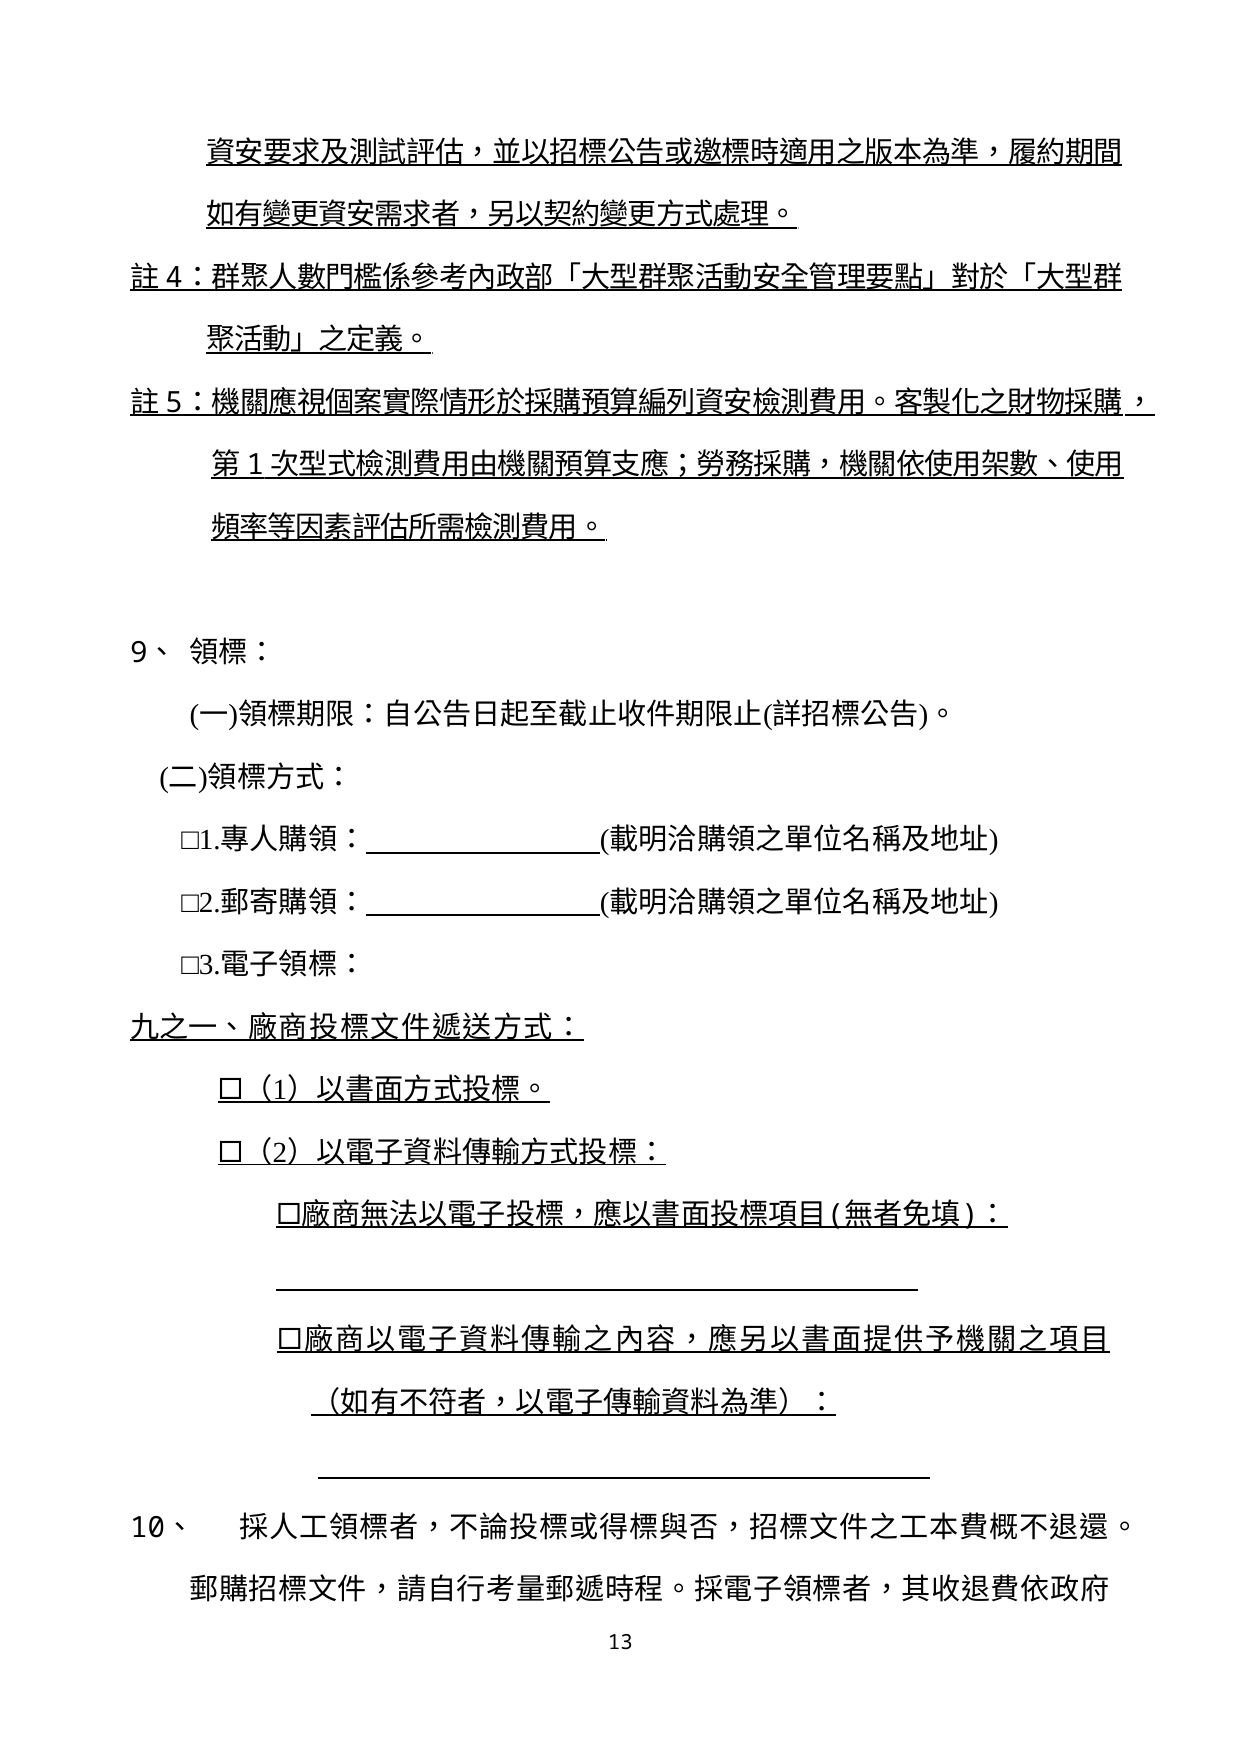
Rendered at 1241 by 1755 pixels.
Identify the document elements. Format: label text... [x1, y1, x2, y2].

text (二)領標方式： [130, 733, 1110, 795]
text 資安要求及測試評估，並以招標公告或邀標時適用之版本為準，履約期間如有變更資安需求者，另以契約變更方式處理。 [130, 108, 1125, 233]
text □3.電子領標： [130, 920, 1110, 983]
text □2.郵寄購領： (載明洽購領之單位名稱及地址) [130, 858, 1110, 920]
text 註4：群聚人數門檻係參考內政部「大型群聚活動安全管理要點」對於「大型群聚活動」之定義。 [130, 233, 1125, 358]
text （2）以電子資料傳輸方式投標： [217, 1108, 1110, 1170]
list 採人工領標者，不論投標或得標與否，招標文件之工本費概不退還。郵購招標文件，請自行考量郵遞時程。採電子領標者，其收退費依政府採購電子領投標作業規定辦理。 [130, 1483, 1110, 1608]
text 九之一、廠商投標文件遞送方式： [130, 983, 1110, 1045]
text 廠商無法以電子投標，應以書面投標項目(無者免填)： [217, 1170, 1110, 1233]
text □1.專人購領： (載明洽購領之單位名稱及地址) [130, 795, 1110, 858]
text （1）以書面方式投標。 [217, 1045, 1110, 1108]
list 領標： [130, 608, 1110, 670]
text (一)領標期限：自公告日起至截止收件期限止(詳招標公告)。 [189, 670, 1110, 733]
text 廠商以電子資料傳輸之內容，應另以書面提供予機關之項目（如有不符者，以電子傳輸資料為準）： [267, 1295, 1110, 1420]
text 註5：機關應視個案實際情形於採購預算編列資安檢測費用。客製化之財物採購，第1次型式檢測費用由機關預算支應；勞務採購，機關依使用架數、使用頻率等因素評估所需檢測費用。 [130, 358, 1125, 545]
